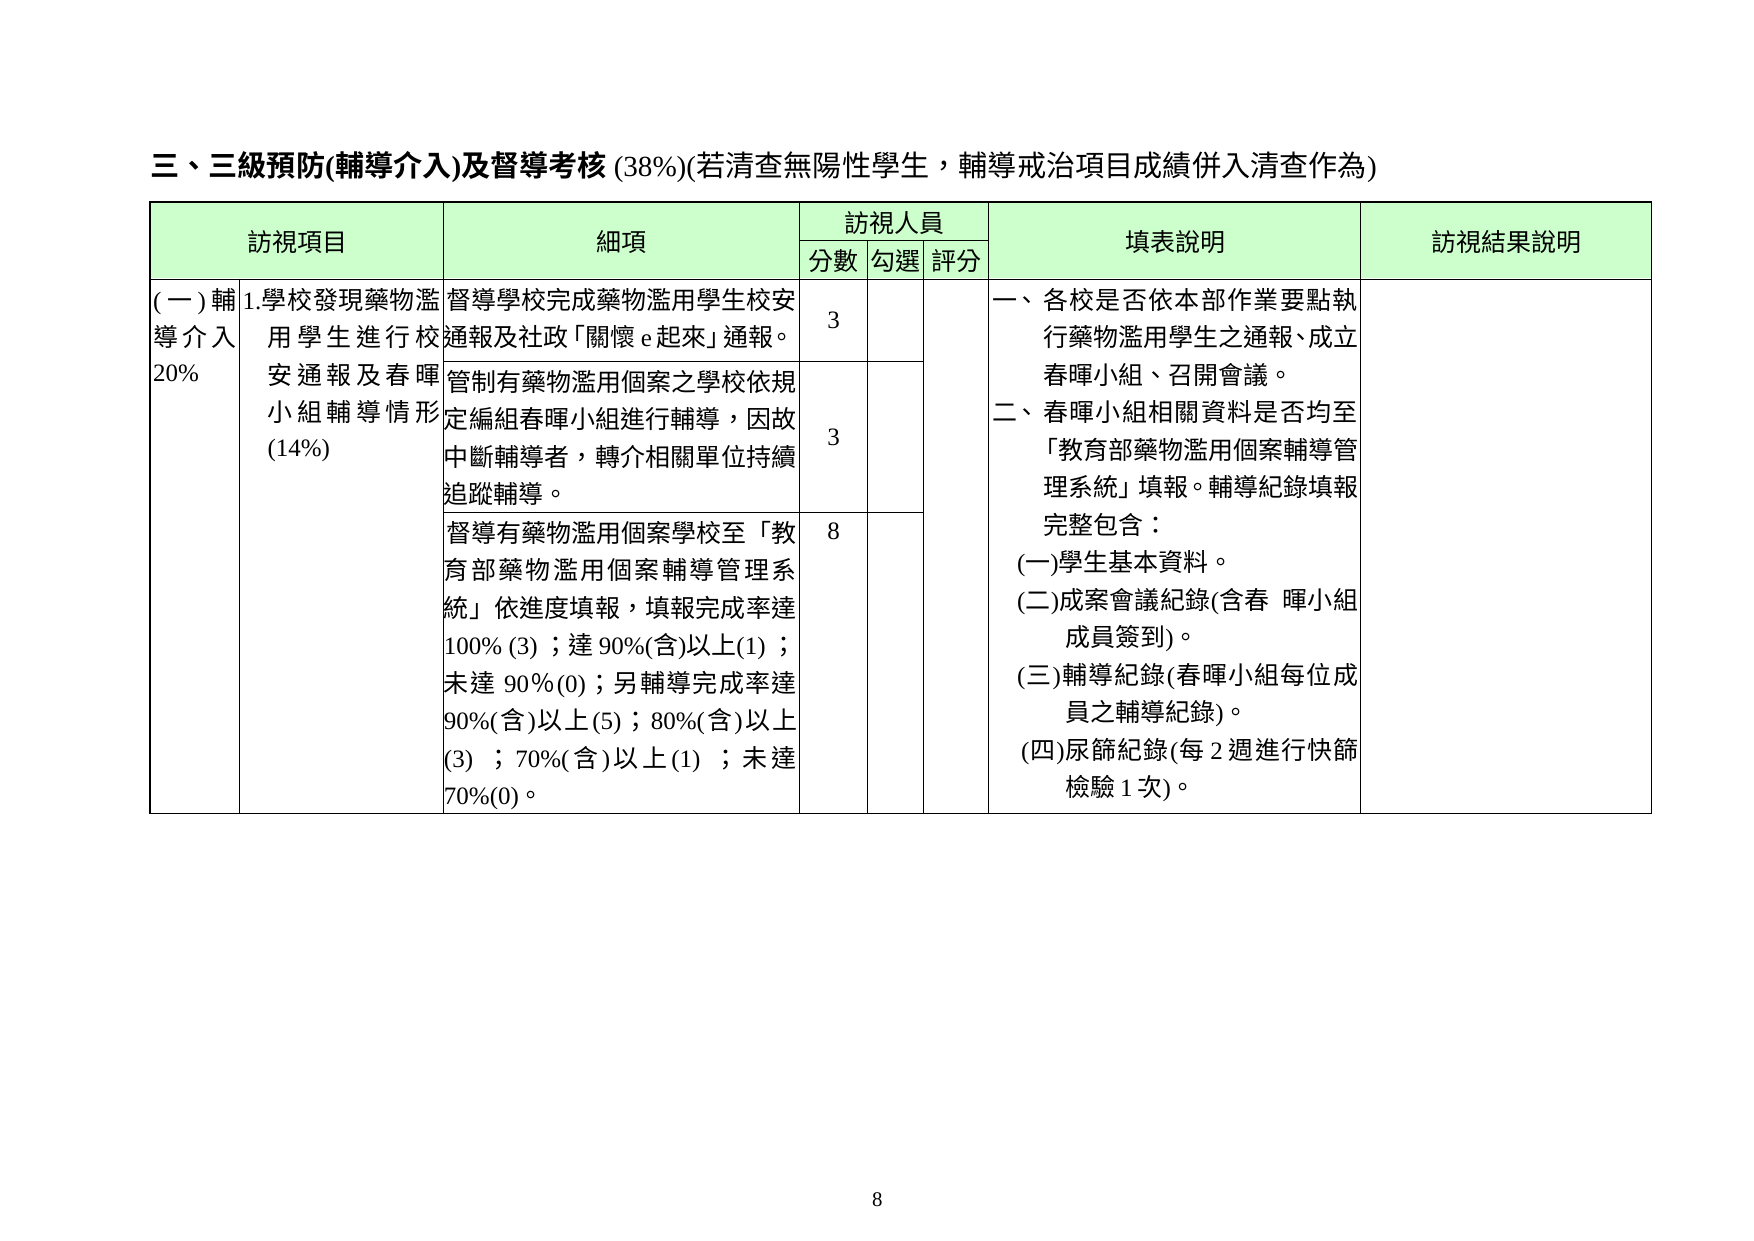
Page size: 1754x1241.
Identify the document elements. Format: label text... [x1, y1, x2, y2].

table_header 訪視項目 [151, 203, 443, 278]
table_cell 管制有藥物濫用個案之學校依規定編組春暉小組進行輔導，因故中斷輔導者，轉介相關單位持續追蹤輔導。 [444, 362, 799, 512]
table_cell 8 [800, 513, 867, 813]
table_cell [868, 280, 923, 361]
table_header 訪視結果說明 [1361, 203, 1651, 278]
table_cell 一、 各校是否依本部作業要點執行藥物濫用學生之通報、成立春暉小組、召開會議。 二、 春暉小組相關資料是否均至「教育部藥物濫用個案輔導管理系統」填報。輔導紀錄填報完整包含： (一)學生基本資料。 (二)成案會議紀錄(含春 暉小組成員簽到)。 (三)輔導紀錄(春暉小組每位成員之輔導紀錄)。 (四)尿篩紀錄(每2週進行快篩檢驗1次)。 [989, 280, 1360, 813]
table_header 填表說明 [989, 203, 1360, 278]
table_cell 督導學校完成藥物濫用學生校安通報及社政「關懷e起來」通報。 [444, 280, 799, 361]
table_cell 3 [800, 280, 867, 361]
table_cell 1.學校發現藥物濫用學生進行校安通報及春暉小組輔導情形 (14%) [240, 280, 443, 813]
table_cell [868, 513, 923, 813]
table_cell [924, 280, 988, 813]
table_cell [868, 362, 923, 512]
table_cell 分數 [800, 241, 867, 278]
table_header 細項 [444, 203, 799, 278]
text 三、三級預防(輔導介入)及督導考核 (38%)(若清查無陽性學生，輔導戒治項目成績併入清查作為) [150, 151, 1604, 183]
table_cell 勾選 [868, 241, 923, 278]
table_header 訪視人員 [800, 203, 988, 240]
table_cell [1361, 280, 1651, 813]
table_cell 督導有藥物濫用個案學校至「教育部藥物濫用個案輔導管理系統」依進度填報，填報完成率達100% (3) ；達90%(含)以上(1) ；未達 90％(0)；另輔導完成率達90%(含)以上(5)；80%(含)以上(3) ；70%(含)以上(1) ；未達70%(0)。 [444, 513, 799, 813]
table_cell 3 [800, 362, 867, 512]
table_cell 評分 [924, 241, 988, 278]
table_cell (一)輔導介入20% [151, 280, 239, 813]
